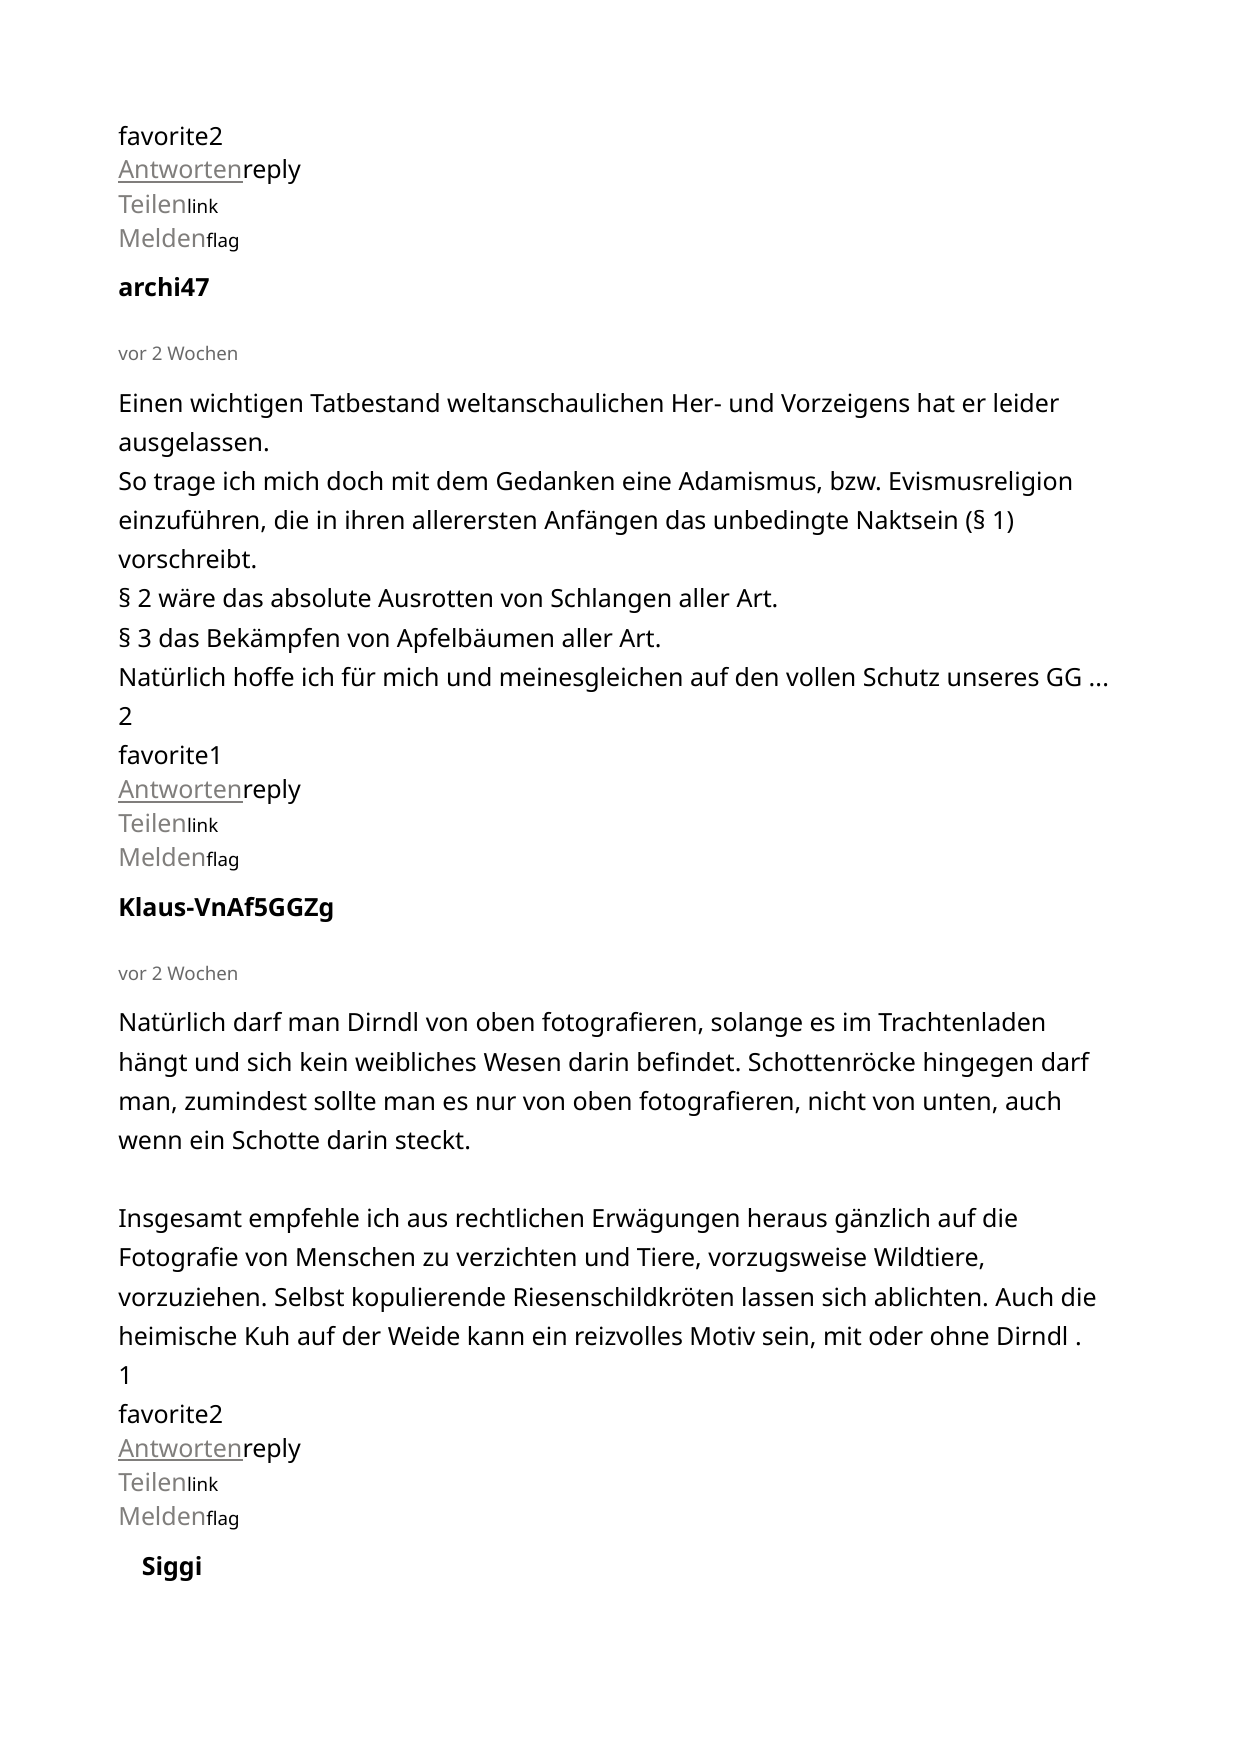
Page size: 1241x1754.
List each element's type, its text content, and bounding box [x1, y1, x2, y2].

text Antwortenreply [118, 1431, 1122, 1465]
text Natürlich darf man Dirndl von oben fotografieren, solange es im Trachtenladen hängt und sich kein weibliches Wesen darin befindet. Schottenröcke hingegen darf man, zumindest sollte man es nur von oben fotografieren, nicht von unten, auch wenn ein Schotte darin steckt. Insgesamt empfehle ich aus rechtlichen Erwägungen heraus gänzlich auf die Fotografie von Menschen zu verzichten und Tiere, vorzugsweise Wildtiere, vorzuziehen. Selbst kopulierende Riesenschildkröten lassen sich ablichten. Auch die heimische Kuh auf der Weide kann ein reizvolles Motiv sein, mit oder ohne Dirndl . [118, 1005, 1122, 1352]
text vor 2 Wochen [118, 340, 1117, 366]
text Teilenlink [118, 1465, 1122, 1499]
text favorite1 [118, 738, 1122, 772]
text Antwortenreply [118, 152, 1122, 186]
text Meldenflag [118, 840, 1122, 874]
text archi47 [118, 270, 1114, 304]
text Teilenlink [118, 806, 1122, 840]
text 1 [118, 1357, 1122, 1392]
text Meldenflag [118, 220, 1122, 254]
text Antwortenreply [118, 772, 1122, 806]
text Meldenflag [118, 1499, 1122, 1533]
text favorite2 [118, 1397, 1122, 1431]
text vor 2 Wochen [118, 960, 1117, 986]
text Klaus-VnAf5GGZg [118, 890, 1114, 924]
text Einen wichtigen Tatbestand weltanschaulichen Her- und Vorzeigens hat er leider ausgelassen. So trage ich mich doch mit dem Gedanken eine Adamismus, bzw. Evismusreligion einzuführen, die in ihren allerersten Anfängen das unbedingte Naktsein (§ 1) vorschreibt. § 2 wäre das absolute Ausrotten von Schlangen aller Art. § 3 das Bekämpfen von Apfelbäumen aller Art. Natürlich hoffe ich für mich und meinesgleichen auf den vollen Schutz unseres GG ... [118, 385, 1122, 693]
text Teilenlink [118, 186, 1122, 220]
text Siggi [142, 1548, 1114, 1583]
text favorite2 [118, 118, 1122, 152]
text 2 [118, 699, 1122, 733]
